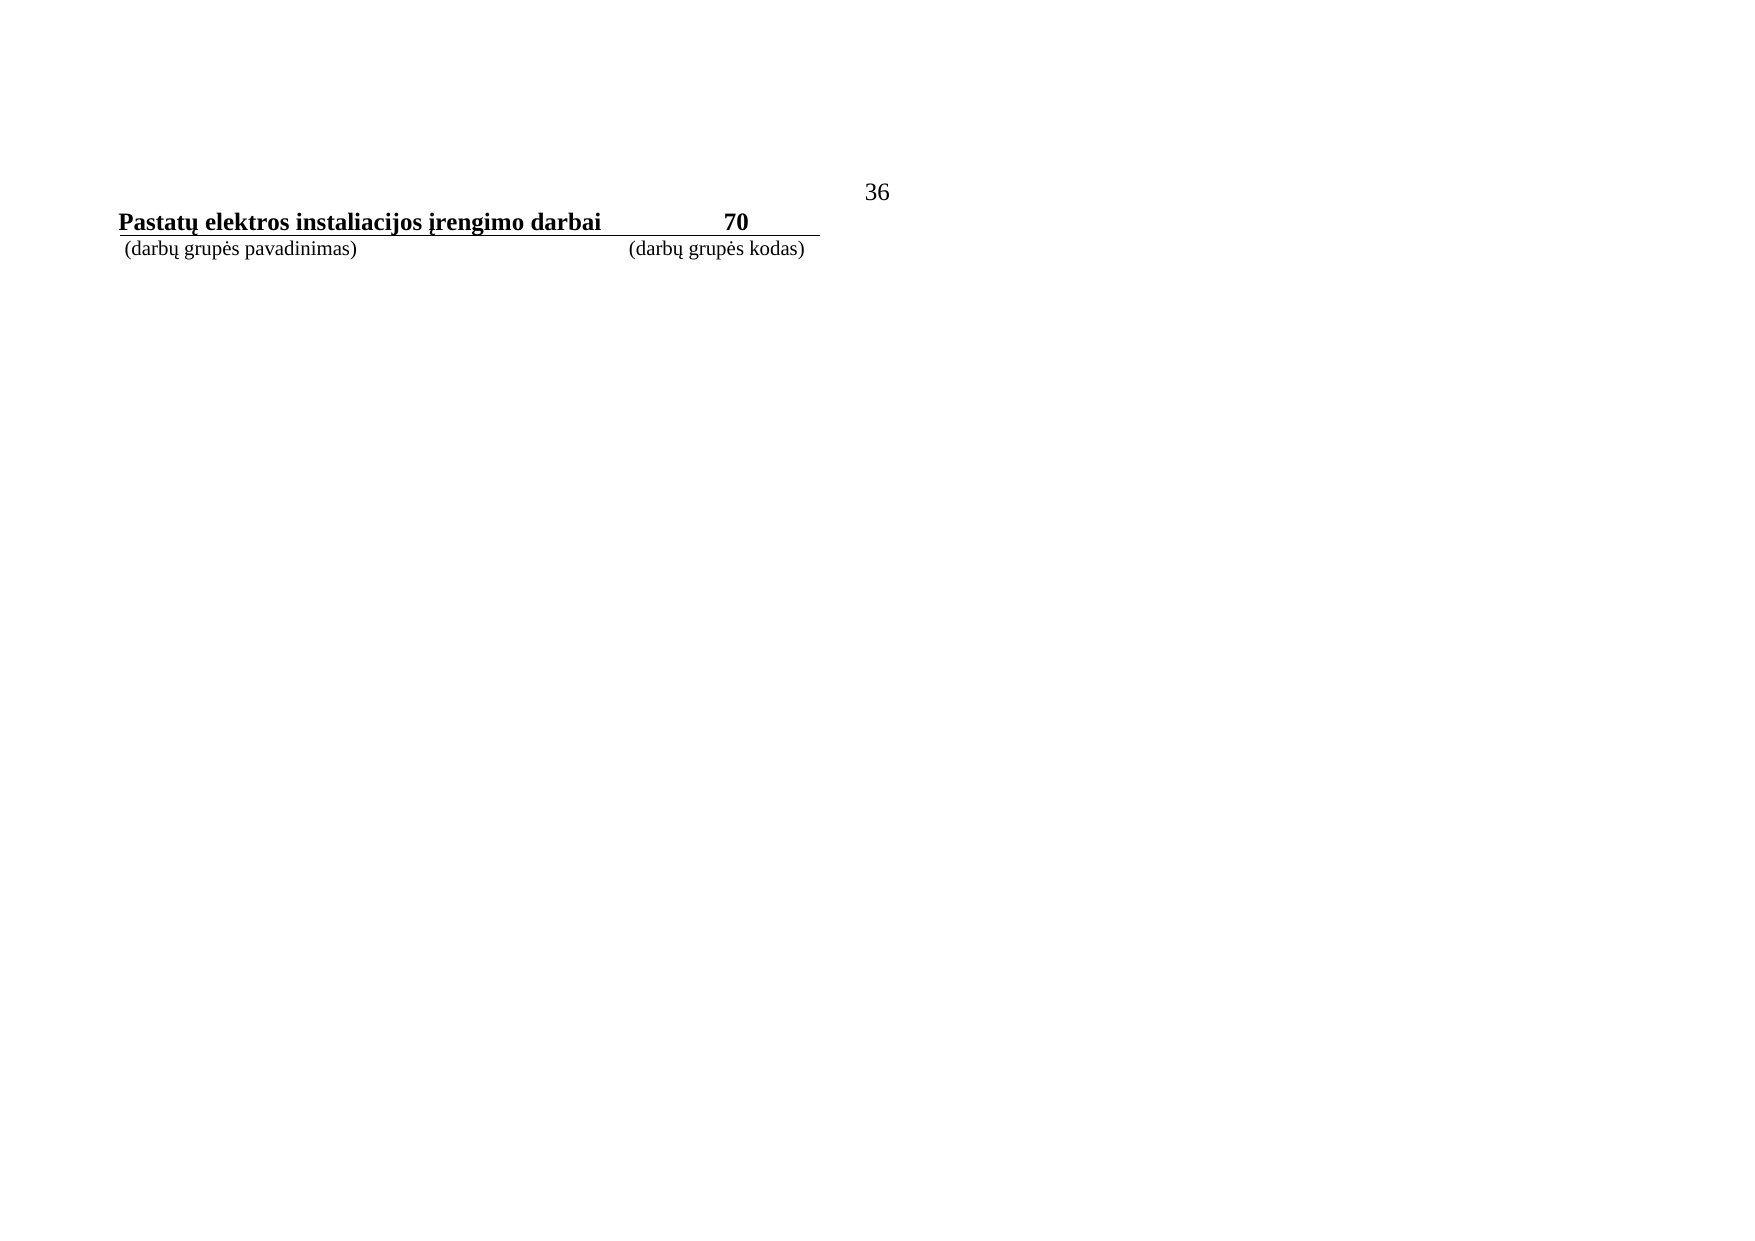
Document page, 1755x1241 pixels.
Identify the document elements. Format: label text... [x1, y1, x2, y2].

text (darbų grupės pavadinimas) (darbų grupės kodas) [118, 235, 1636, 259]
text Pastatų elektros instaliacijos įrengimo darbai 70 [118, 207, 1636, 235]
